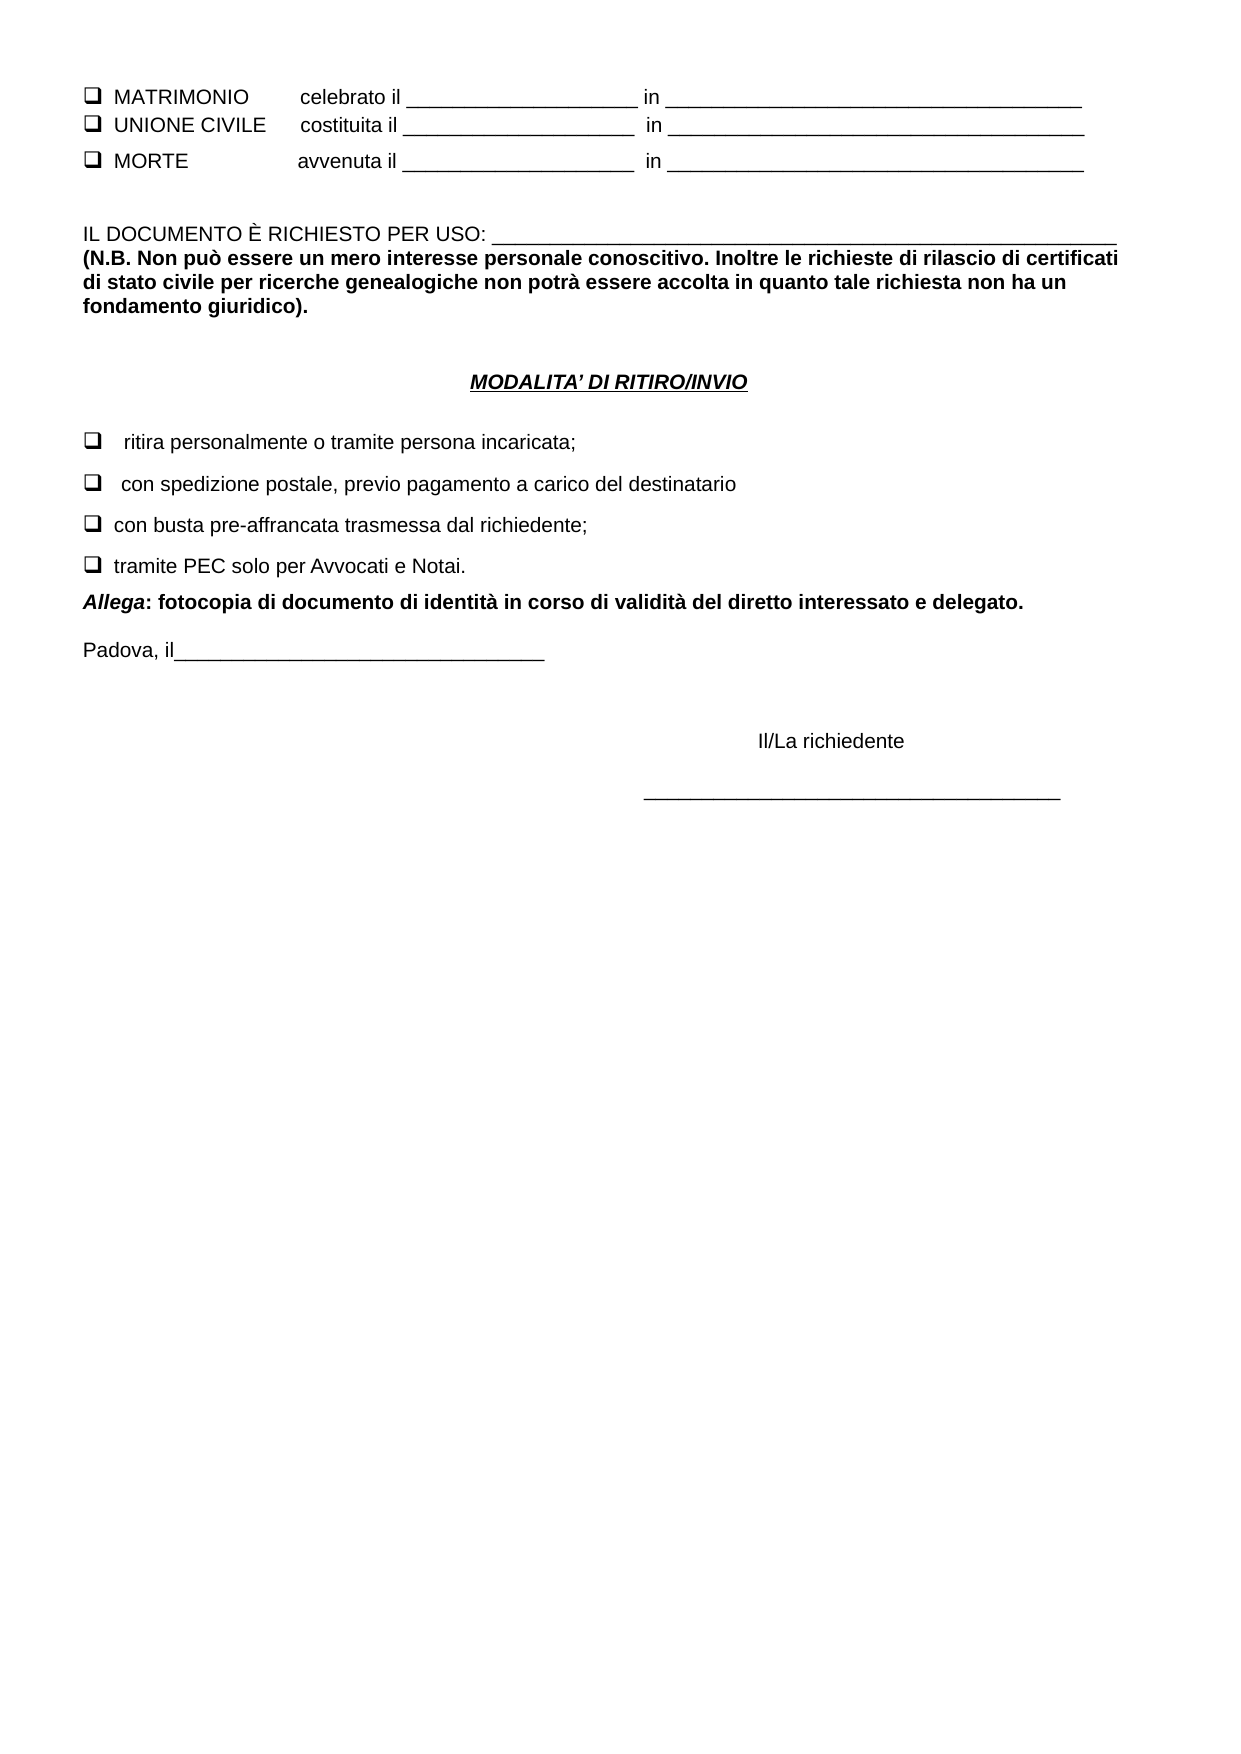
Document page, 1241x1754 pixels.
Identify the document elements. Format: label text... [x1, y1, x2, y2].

text q con busta pre-affrancata trasmessa dal richiedente; [83, 513, 1122, 537]
subtitle q MORTE avvenuta il ____________________ in ____________________________________ [83, 149, 1152, 174]
text q con spedizione postale, previo pagamento a carico del destinatario [83, 472, 1122, 496]
text Padova, il________________________________ [83, 638, 974, 662]
text q ritira personalmente o tramite persona incaricata; [83, 422, 1122, 456]
text (N.B. Non può essere un mero interesse personale conoscitivo. Inoltre le richieste di rilascio di certificati di stato civile per ricerche genealogiche non potrà essere accolta in quanto tale richiesta non ha un fondamento giuridico). [83, 246, 1122, 318]
text Il/La richiedente [758, 729, 1137, 753]
text q MATRIMONIO celebrato il ____________________ in ____________________________________ [83, 29, 1122, 109]
subtitle q UNIONE CIVILE costituita il ____________________ in ____________________________________ [83, 113, 1152, 137]
text q tramite PEC solo per Avvocati e Notai. [83, 553, 1140, 578]
text Allega: fotocopia di documento di identità in corso di validità del diretto interessato e delegato. [83, 590, 1137, 614]
subtitle MODALITA’ DI RITIRO/INVIO [83, 370, 1137, 394]
text IL DOCUMENTO È RICHIESTO PER USO: ______________________________________________________ [83, 222, 1122, 246]
text ____________________________________ [644, 777, 1152, 801]
